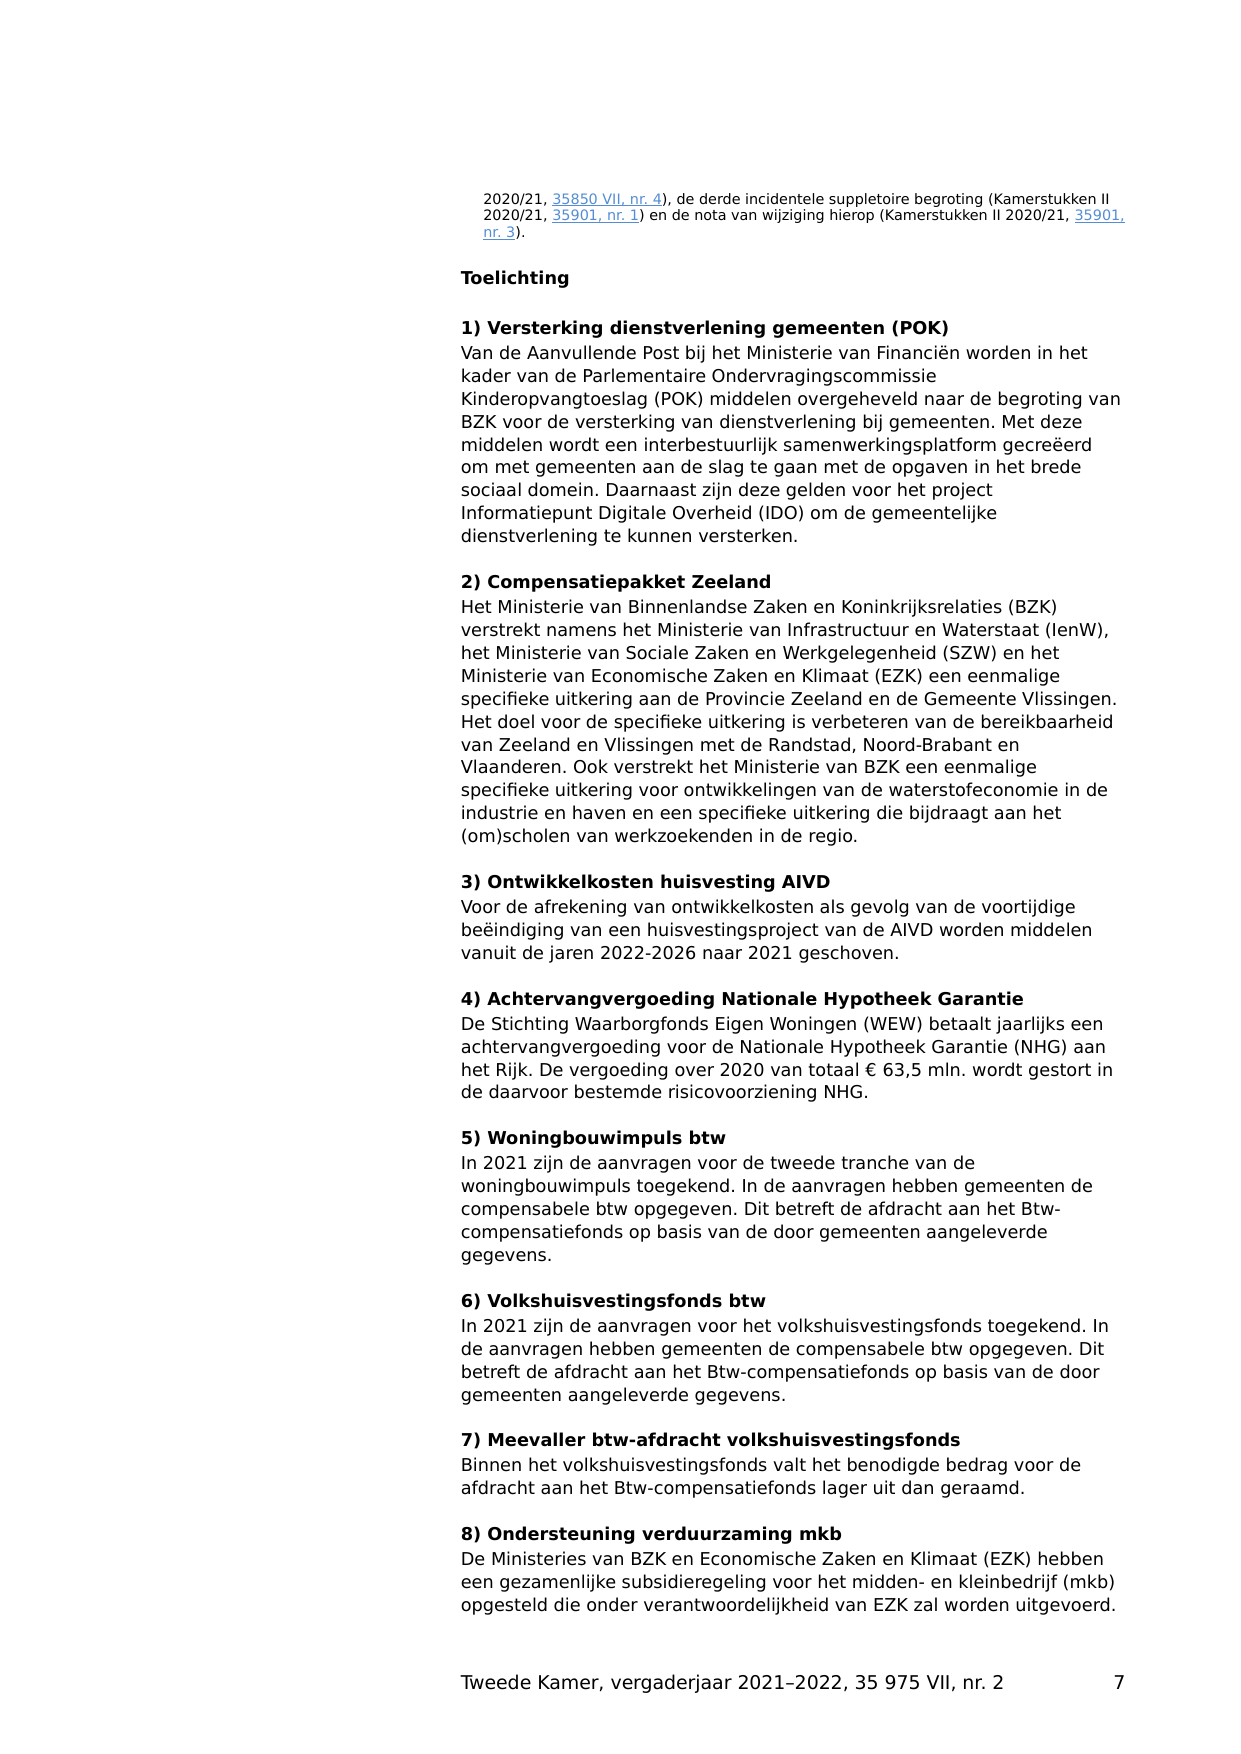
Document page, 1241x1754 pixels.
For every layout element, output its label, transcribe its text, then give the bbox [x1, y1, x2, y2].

text 2) Compensatiepakket Zeeland [461, 570, 1125, 593]
text Toelichting [461, 266, 1125, 289]
text 3) Ontwikkelkosten huisvesting AIVD [461, 870, 1125, 893]
text 6) Volkshuisvestingsfonds btw [461, 1289, 1125, 1312]
text In 2021 zijn de aanvragen voor het volkshuisvestingsfonds toegekend. In de aanvragen hebben gemeenten de compensabele btw opgegeven. Dit betreft de afdracht aan het Btw-compensatiefonds op basis van de door gemeenten aangeleverde gegevens. [461, 1314, 1125, 1406]
text De Ministeries van BZK en Economische Zaken en Klimaat (EZK) hebben een gezamenlijke subsidieregeling voor het midden- en kleinbedrijf (mkb) opgesteld die onder verantwoordelijkheid van EZK zal worden uitgevoerd. [461, 1547, 1125, 1616]
text 8) Ondersteuning verduurzaming mkb [461, 1522, 1125, 1545]
text Binnen het volkshuisvestingsfonds valt het benodigde bedrag voor de afdracht aan het Btw-compensatiefonds lager uit dan geraamd. [461, 1453, 1125, 1499]
text De Stichting Waarborgfonds Eigen Woningen (WEW) betaalt jaarlijks een achtervangvergoeding voor de Nationale Hypotheek Garantie (NHG) aan het Rijk. De vergoeding over 2020 van totaal € 63,5 mln. wordt gestort in de daarvoor bestemde risicovoorziening NHG. [461, 1012, 1125, 1103]
text 4) Achtervangvergoeding Nationale Hypotheek Garantie [461, 987, 1125, 1010]
text Van de Aanvullende Post bij het Ministerie van Financiën worden in het kader van de Parlementaire Ondervragingscommissie Kinderopvangtoeslag (POK) middelen overgeheveld naar de begroting van BZK voor de versterking van dienstverlening bij gemeenten. Met deze middelen wordt een interbestuurlijk samenwerkingsplatform gecreëerd om met gemeenten aan de slag te gaan met de opgaven in het brede sociaal domein. Daarnaast zijn deze gelden voor het project Informatiepunt Digitale Overheid (IDO) om de gemeentelijke dienstverlening te kunnen versterken. [461, 341, 1125, 547]
list 2020/21, 35850 VII, nr. 4), de derde incidentele suppletoire begroting (Kamerstukken II 2020/21, 35901, nr. 1) en de nota van wijziging hierop (Kamerstukken II 2020/21, 35901, nr. 3). [461, 191, 1125, 241]
text Het Ministerie van Binnenlandse Zaken en Koninkrijksrelaties (BZK) verstrekt namens het Ministerie van Infrastructuur en Waterstaat (IenW), het Ministerie van Sociale Zaken en Werkgelegenheid (SZW) en het Ministerie van Economische Zaken en Klimaat (EZK) een eenmalige specifieke uitkering aan de Provincie Zeeland en de Gemeente Vlissingen. Het doel voor de specifieke uitkering is verbeteren van de bereikbaarheid van Zeeland en Vlissingen met de Randstad, Noord-Brabant en Vlaanderen. Ook verstrekt het Ministerie van BZK een eenmalige specifieke uitkering voor ontwikkelingen van de waterstofeconomie in de industrie en haven en een specifieke uitkering die bijdraagt aan het (om)scholen van werkzoekenden in de regio. [461, 595, 1125, 847]
text 1) Versterking dienstverlening gemeenten (POK) [461, 316, 1125, 339]
text Voor de afrekening van ontwikkelkosten als gevolg van de voortijdige beëindiging van een huisvestingsproject van de AIVD worden middelen vanuit de jaren 2022-2026 naar 2021 geschoven. [461, 895, 1125, 964]
text In 2021 zijn de aanvragen voor de tweede tranche van de woningbouwimpuls toegekend. In de aanvragen hebben gemeenten de compensabele btw opgegeven. Dit betreft de afdracht aan het Btw-compensatiefonds op basis van de door gemeenten aangeleverde gegevens. [461, 1151, 1125, 1266]
text 5) Woningbouwimpuls btw [461, 1126, 1125, 1149]
text 7) Meevaller btw-afdracht volkshuisvestingsfonds [461, 1428, 1125, 1451]
